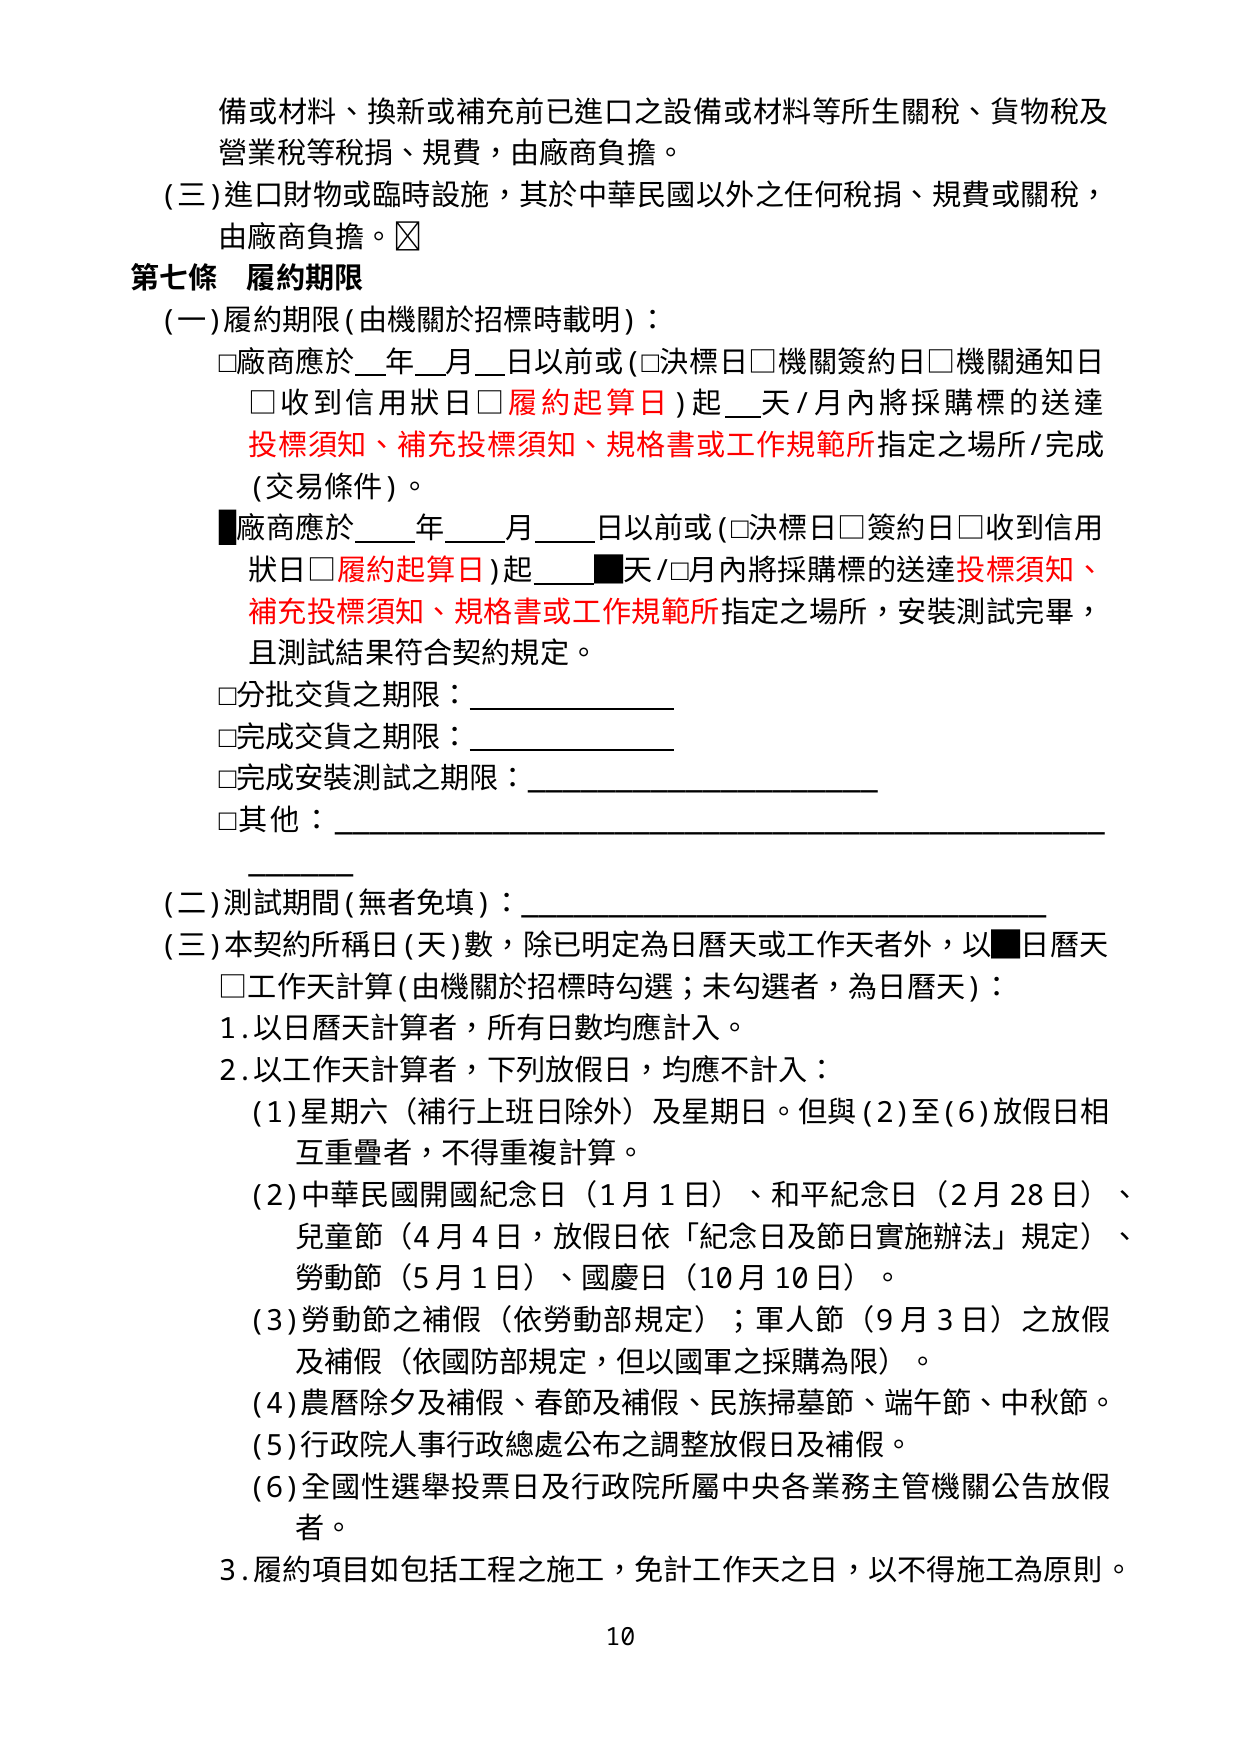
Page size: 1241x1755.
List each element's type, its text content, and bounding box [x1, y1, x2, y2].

text □其他：__________________________________________________ [218, 797, 1104, 880]
text 第七條 履約期限 [130, 255, 1110, 297]
text 1.以日曆天計算者，所有日數均應計入。 [218, 1005, 1104, 1047]
text (三)進口財物或臨時設施，其於中華民國以外之任何稅捐、規費或關稅，由廠商負擔。 [159, 172, 1110, 255]
text □分批交貨之期限： [218, 672, 1104, 714]
text (一)履約期限(由機關於招標時載明)： [159, 297, 1110, 339]
text (6)全國性選舉投票日及行政院所屬中央各業務主管機關公告放假者。 [248, 1464, 1110, 1547]
text 2.以工作天計算者，下列放假日，均應不計入： [218, 1047, 1104, 1089]
text □完成交貨之期限： [218, 714, 1104, 755]
text 備或材料、換新或補充前已進口之設備或材料等所生關稅、貨物稅及營業稅等稅捐、規費，由廠商負擔。 [159, 89, 1110, 172]
text □廠商應於 年 月 日以前或(□決標日□機關簽約日□機關通知日□收到信用狀日□履約起算日)起 天/月內將採購標的送達 投標須知、補充投標須知、規格書或工作規範所指定之場所/完成 (交易條件)。 [218, 339, 1104, 505]
text □完成安裝測試之期限：____________________ [218, 755, 1104, 797]
text █廠商應於 年 月 日以前或(□決標日□簽約日□收到信用狀日□履約起算日)起 █天/□月內將採購標的送達投標須知、補充投標須知、規格書或工作規範所指定之場所，安裝測試完畢，且測試結果符合契約規定。 [218, 505, 1104, 672]
text (3)勞動節之補假（依勞動部規定）；軍人節（9月3日）之放假及補假（依國防部規定，但以國軍之採購為限）。 [248, 1297, 1110, 1380]
text (二)測試期間(無者免填)：______________________________ [159, 880, 1110, 922]
text (2)中華民國開國紀念日（1月1日）、和平紀念日（2月28日）、兒童節（4月4日，放假日依「紀念日及節日實施辦法」規定）、勞動節（5月1日）、國慶日（10月10日）。 [248, 1172, 1110, 1297]
text (三)本契約所稱日(天)數，除已明定為日曆天或工作天者外，以█日曆天 □工作天計算(由機關於招標時勾選；未勾選者，為日曆天)： [159, 922, 1110, 1005]
text (4)農曆除夕及補假、春節及補假、民族掃墓節、端午節、中秋節。 [248, 1380, 1110, 1422]
text 3.履約項目如包括工程之施工，免計工作天之日，以不得施工為原則。廠商如欲施工，應先徵得機關書面同意，該日數□應；□免計入履約期限（由機關於招標時勾選，未勾選者，免計入履約期限）。 [218, 1547, 1104, 1589]
text (1)星期六（補行上班日除外）及星期日。但與(2)至(6)放假日相互重疊者，不得重複計算。 [248, 1089, 1110, 1172]
text (5)行政院人事行政總處公布之調整放假日及補假。 [248, 1422, 1110, 1464]
